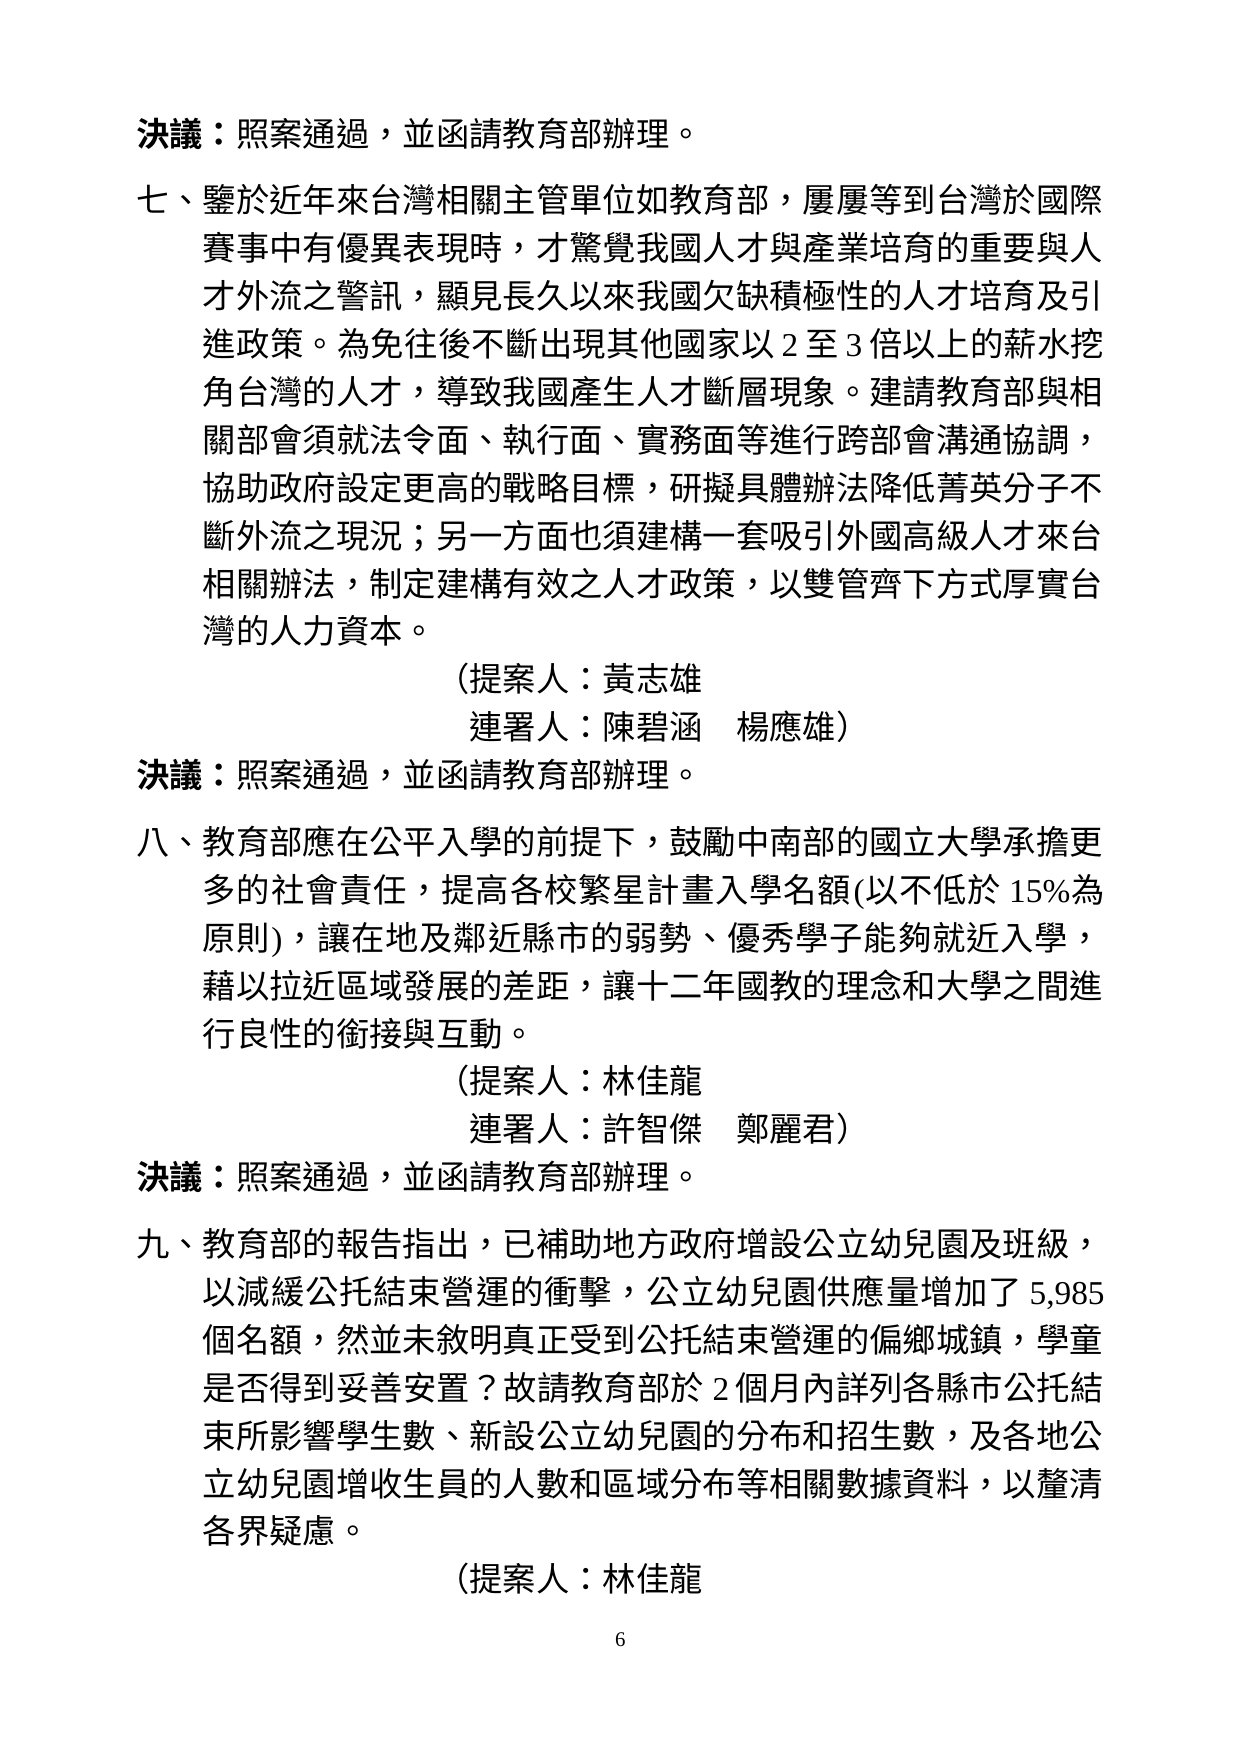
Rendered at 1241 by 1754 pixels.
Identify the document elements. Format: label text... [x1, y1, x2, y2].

text 決議：照案通過，並函請教育部辦理。 [136, 108, 1102, 156]
text 連署人：陳碧涵 楊應雄） [136, 701, 1104, 749]
text （提案人：林佳龍 [136, 1056, 1104, 1103]
text （提案人：黃志雄 [136, 653, 1104, 701]
text 決議：照案通過，並函請教育部辦理。 [136, 1151, 1102, 1199]
text 決議：照案通過，並函請教育部辦理。 [136, 749, 1102, 797]
text 九、教育部的報告指出，已補助地方政府增設公立幼兒園及班級，以減緩公托結束營運的衝擊，公立幼兒園供應量增加了5,985個名額，然並未敘明真正受到公托結束營運的偏鄉城鎮，學童是否得到妥善安置？故請教育部於2個月內詳列各縣市公托結束所影響學生數、新設公立幼兒園的分布和招生數，及各地公立幼兒園增收生員的人數和區域分布等相關數據資料，以釐清各界疑慮。 [136, 1218, 1104, 1553]
text 八、教育部應在公平入學的前提下，鼓勵中南部的國立大學承擔更多的社會責任，提高各校繁星計畫入學名額(以不低於15%為原則)，讓在地及鄰近縣市的弱勢、優秀學子能夠就近入學，藉以拉近區域發展的差距，讓十二年國教的理念和大學之間進行良性的銜接與互動。 [136, 816, 1104, 1056]
text （提案人：林佳龍 [136, 1553, 1104, 1601]
text 七、鑒於近年來台灣相關主管單位如教育部，屢屢等到台灣於國際賽事中有優異表現時，才驚覺我國人才與產業培育的重要與人才外流之警訊，顯見長久以來我國欠缺積極性的人才培育及引進政策。為免往後不斷出現其他國家以2至3倍以上的薪水挖角台灣的人才，導致我國產生人才斷層現象。建請教育部與相關部會須就法令面、執行面、實務面等進行跨部會溝通協調，協助政府設定更高的戰略目標，研擬具體辦法降低菁英分子不斷外流之現況；另一方面也須建構一套吸引外國高級人才來台相關辦法，制定建構有效之人才政策，以雙管齊下方式厚實台灣的人力資本。 [136, 174, 1104, 653]
text 連署人：許智傑 鄭麗君） [136, 1103, 1104, 1151]
